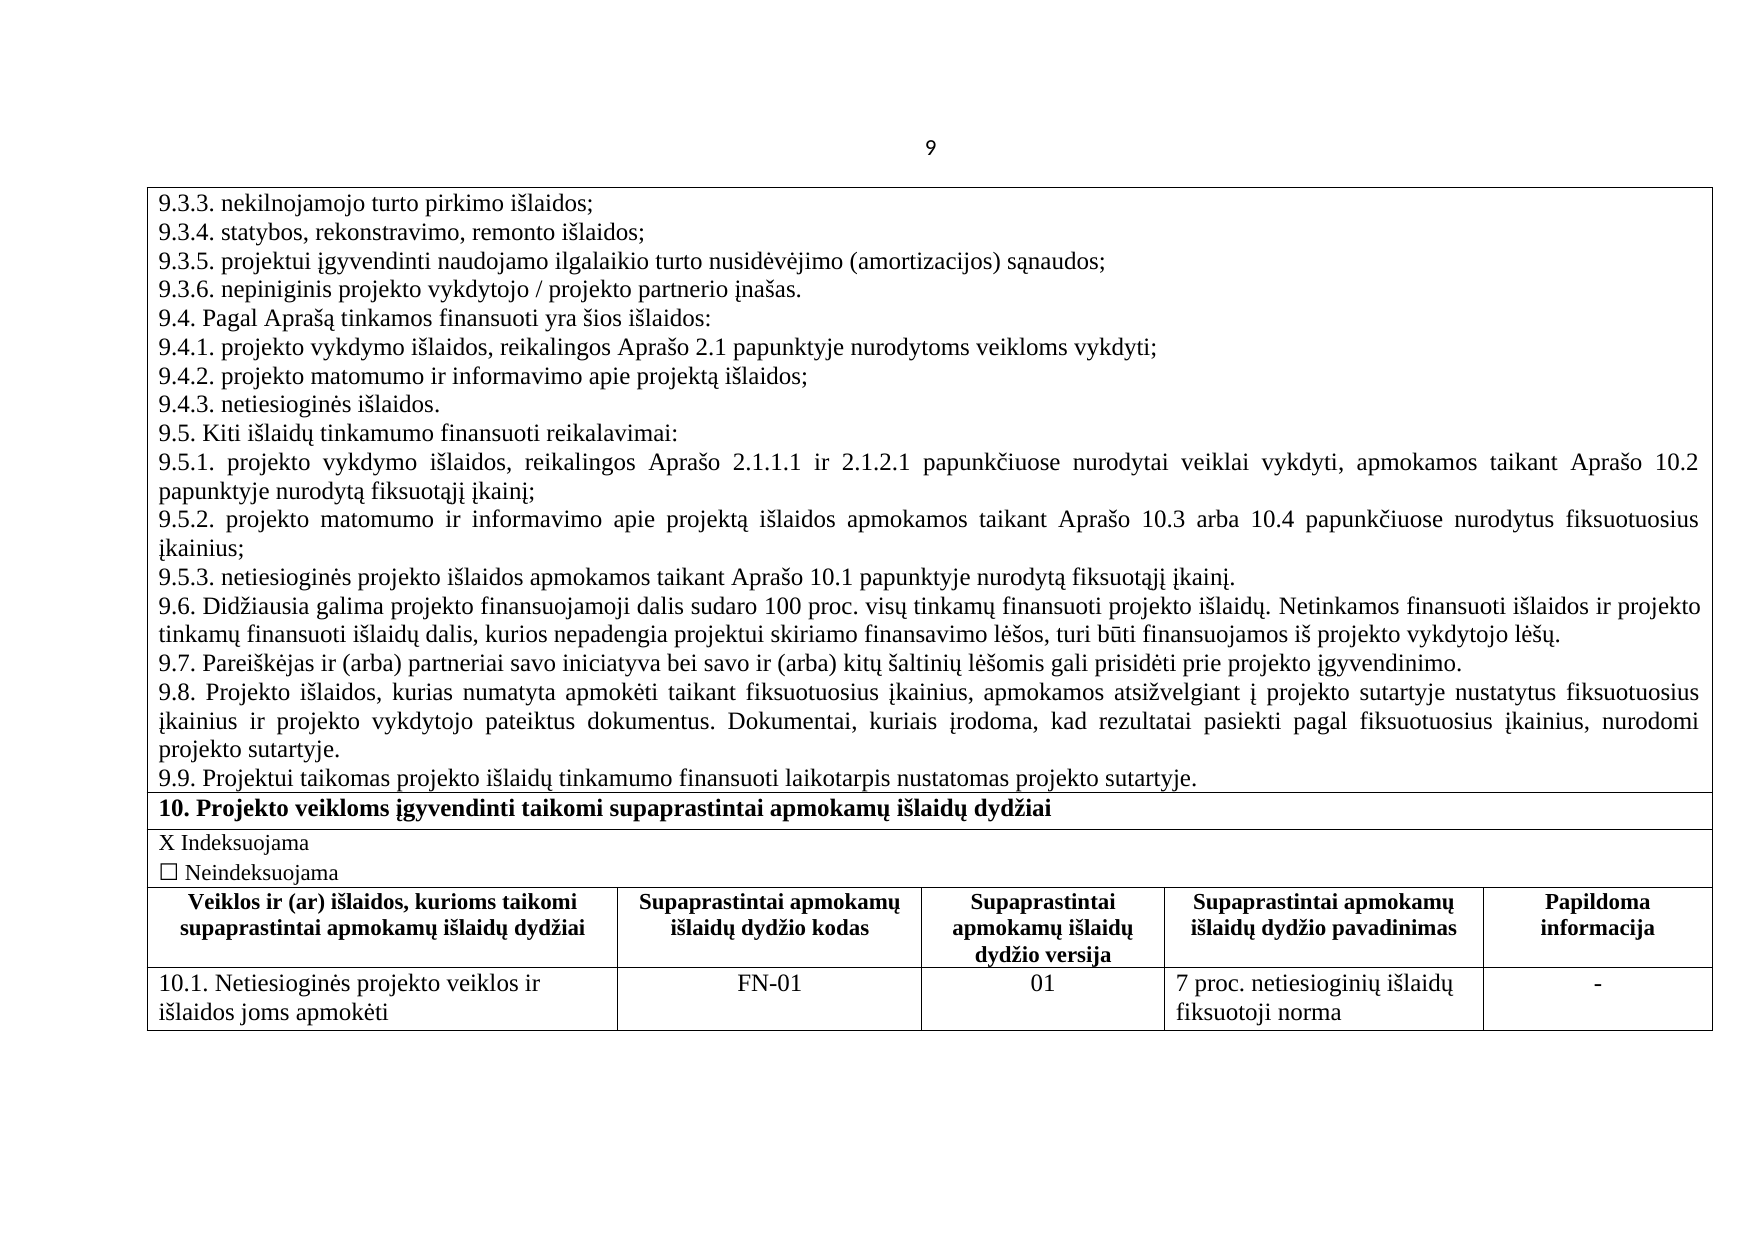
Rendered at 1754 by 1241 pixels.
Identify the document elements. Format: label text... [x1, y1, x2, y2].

table_cell Supaprastintai apmokamų išlaidų dydžio pavadinimas [1165, 888, 1483, 967]
table_cell - [1484, 968, 1712, 1030]
table_cell Papildoma informacija [1484, 888, 1712, 967]
table_cell Veiklos ir (ar) išlaidos, kurioms taikomi supaprastintai apmokamų išlaidų dydžiai [148, 888, 617, 967]
table_cell 7 proc. netiesioginių išlaidų fiksuotoji norma [1165, 968, 1483, 1030]
table_cell 10. Projekto veikloms įgyvendinti taikomi supaprastintai apmokamų išlaidų dydžiai [148, 793, 1712, 828]
table_cell 9.3.3. nekilnojamojo turto pirkimo išlaidos; 9.3.4. statybos, rekonstravimo, remonto išlaidos; 9.3.5. projektui įgyvendinti naudojamo ilgalaikio turto nusidėvėjimo (amortizacijos) sąnaudos; 9.3.6. nepiniginis projekto vykdytojo / projekto partnerio įnašas. 9.4. Pagal Aprašą tinkamos finansuoti yra šios išlaidos: 9.4.1. projekto vykdymo išlaidos, reikalingos Aprašo 2.1 papunktyje nurodytoms veikloms vykdyti; 9.4.2. projekto matomumo ir informavimo apie projektą išlaidos; 9.4.3. netiesioginės išlaidos. 9.5. Kiti išlaidų tinkamumo finansuoti reikalavimai: 9.5.1. projekto vykdymo išlaidos, reikalingos Aprašo 2.1.1.1 ir 2.1.2.1 papunkčiuose nurodytai veiklai vykdyti, apmokamos taikant Aprašo 10.2 papunktyje nurodytą fiksuotąjį įkainį; 9.5.2. projekto matomumo ir informavimo apie projektą išlaidos apmokamos taikant Aprašo 10.3 arba 10.4 papunkčiuose nurodytus fiksuotuosius įkainius; 9.5.3. netiesioginės projekto išlaidos apmokamos taikant Aprašo 10.1 papunktyje nurodytą fiksuotąjį įkainį. 9.6. Didžiausia galima projekto finansuojamoji dalis sudaro 100 proc. visų tinkamų finansuoti projekto išlaidų. Netinkamos finansuoti išlaidos ir projekto tinkamų finansuoti išlaidų dalis, kurios nepadengia projektui skiriamo finansavimo lėšos, turi būti finansuojamos iš projekto vykdytojo lėšų. 9.7. Pareiškėjas ir (arba) partneriai savo iniciatyva bei savo ir (arba) kitų šaltinių lėšomis gali prisidėti prie projekto įgyvendinimo. 9.8. Projekto išlaidos, kurias numatyta apmokėti taikant fiksuotuosius įkainius, apmokamos atsižvelgiant į projekto sutartyje nustatytus fiksuotuosius įkainius ir projekto vykdytojo pateiktus dokumentus. Dokumentai, kuriais įrodoma, kad rezultatai pasiekti pagal fiksuotuosius įkainius, nurodomi projekto sutartyje. 9.9. Projektui taikomas projekto išlaidų tinkamumo finansuoti laikotarpis nustatomas projekto sutartyje. [148, 188, 1712, 792]
table_cell Supaprastintai apmokamų išlaidų dydžio kodas [618, 888, 921, 967]
table_cell 01 [922, 968, 1164, 1030]
table_cell Supaprastintai apmokamų išlaidų dydžio versija [922, 888, 1164, 967]
table_cell 10.1. Netiesioginės projekto veiklos ir išlaidos joms apmokėti [148, 968, 617, 1030]
table_cell X Indeksuojama ☐ Neindeksuojama [148, 830, 1712, 887]
table_cell FN-01 [618, 968, 921, 1030]
